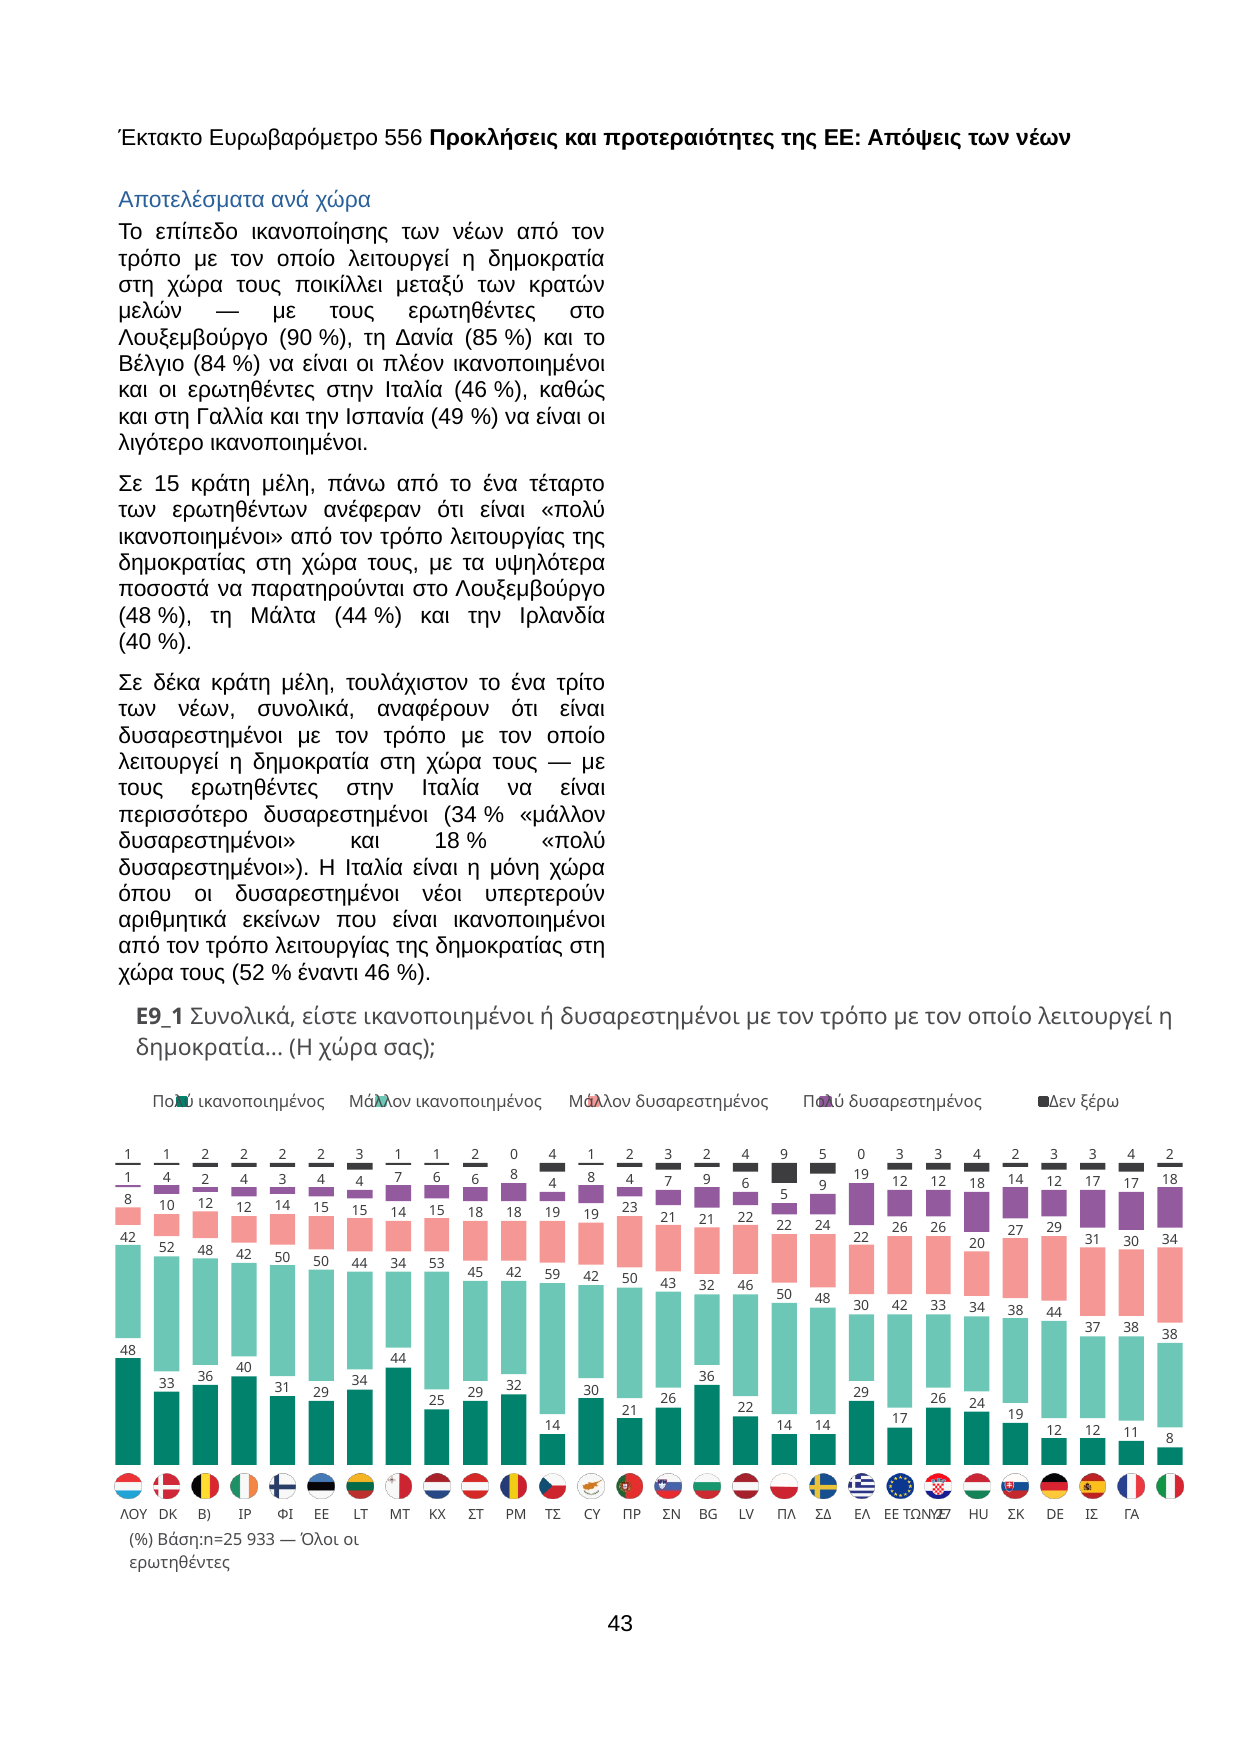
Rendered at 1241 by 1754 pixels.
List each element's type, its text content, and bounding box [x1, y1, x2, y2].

picture [616, 1473, 643, 1499]
picture [1117, 1473, 1145, 1499]
picture [153, 1473, 180, 1499]
picture [1156, 1473, 1184, 1499]
picture [924, 1473, 952, 1499]
picture [191, 1473, 219, 1499]
text Αποτελέσματα ανά χώρα [118, 186, 605, 212]
picture [461, 1473, 489, 1499]
picture [1040, 1473, 1068, 1499]
picture [539, 1473, 566, 1499]
picture [385, 1473, 412, 1499]
picture [809, 1473, 837, 1499]
picture [654, 1473, 682, 1499]
picture [500, 1473, 527, 1499]
picture [269, 1473, 296, 1499]
picture [1079, 1473, 1106, 1499]
text Σε δέκα κράτη μέλη, τουλάχιστον το ένα τρίτο των νέων, συνολικά, αναφέρουν ότι είναι δυσαρεστημένοι με τον τρόπο με τον οποίο λειτουργεί η δημοκρατία στη χώρα τους — με τους ερωτηθέντες στην Ιταλία να είναι περισσότερο δυσαρεστημένοι (34 % «μάλλον δυσαρεστημένοι» και 18 % «πολύ δυσαρεστημένοι»). Η Ιταλία είναι η μόνη χώρα όπου οι δυσαρεστημένοι νέοι υπερτερούν αριθμητικά εκείνων που είναι ικανοποιημένοι από τον τρόπο λειτουργίας της δημοκρατίας στη χώρα τους (52 % έναντι 46 %). [118, 669, 605, 985]
picture [307, 1473, 335, 1499]
picture [693, 1473, 721, 1499]
picture [114, 1473, 142, 1499]
picture [732, 1473, 759, 1499]
picture [848, 1473, 875, 1499]
picture [963, 1473, 991, 1499]
picture [886, 1473, 914, 1499]
picture [770, 1473, 798, 1499]
picture [423, 1473, 451, 1499]
text Το επίπεδο ικανοποίησης των νέων από τον τρόπο με τον οποίο λειτουργεί η δημοκρατία στη χώρα τους ποικίλλει μεταξύ των κρατών μελών — με τους ερωτηθέντες στο Λουξεμβούργο (90 %), τη Δανία (85 %) και το Βέλγιο (84 %) να είναι οι πλέον ικανοποιημένοι και οι ερωτηθέντες στην Ιταλία (46 %), καθώς και στη Γαλλία και την Ισπανία (49 %) να είναι οι λιγότερο ικανοποιημένοι. [118, 218, 605, 455]
text Σε 15 κράτη μέλη, πάνω από το ένα τέταρτο των ερωτηθέντων ανέφεραν ότι είναι «πολύ ικανοποιημένοι» από τον τρόπο λειτουργίας της δημοκρατίας στη χώρα τους, με τα υψηλότερα ποσοστά να παρατηρούνται στο Λουξεμβούργο (48 %), τη Μάλτα (44 %) και την Ιρλανδία (40 %). [118, 470, 605, 654]
picture [1001, 1473, 1029, 1499]
picture [346, 1473, 374, 1499]
picture [230, 1473, 258, 1499]
picture [577, 1473, 605, 1499]
